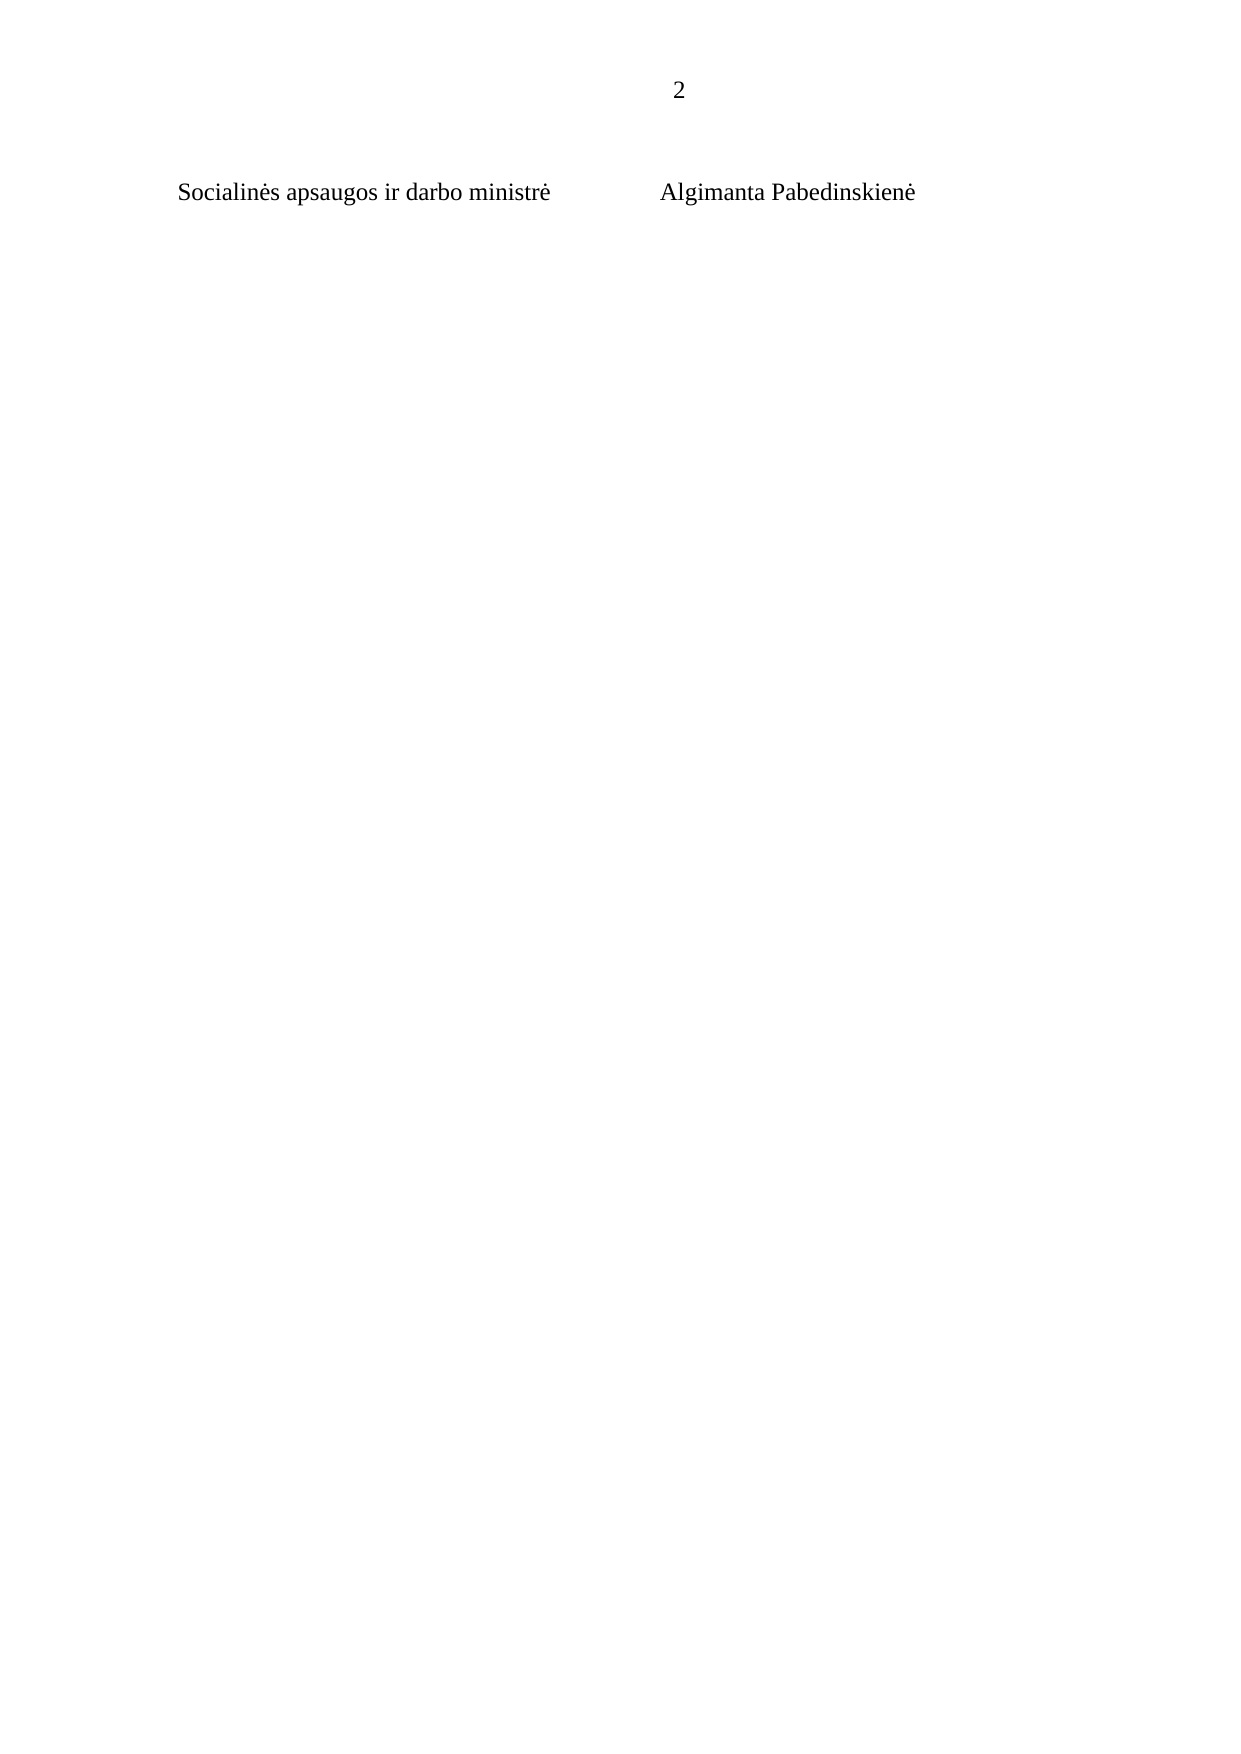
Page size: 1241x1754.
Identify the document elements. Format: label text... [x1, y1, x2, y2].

text Socialinės apsaugos ir darbo ministrė Algimanta Pabedinskienė [177, 177, 1181, 206]
